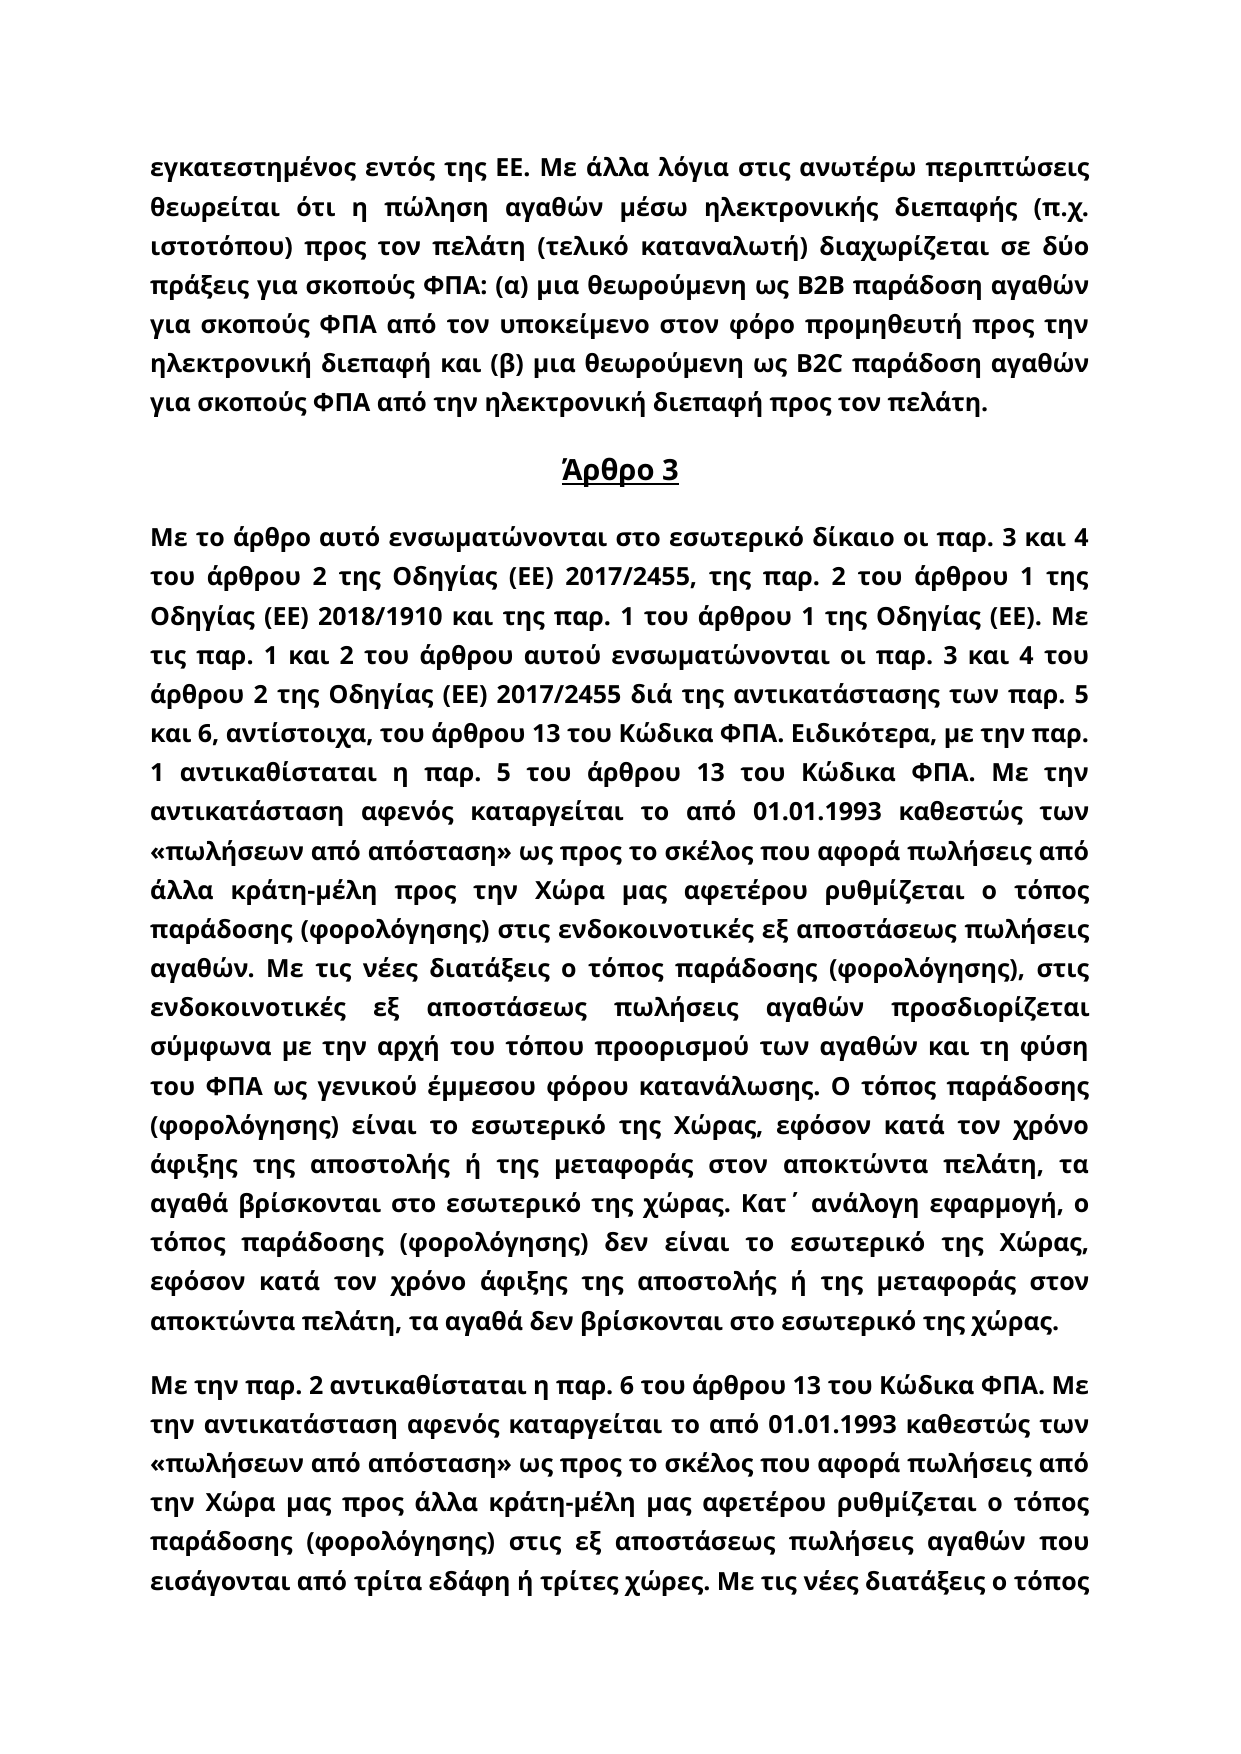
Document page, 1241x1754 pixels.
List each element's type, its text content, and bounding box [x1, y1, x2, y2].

subtitle Άρθρο 3 [150, 449, 1090, 489]
text Με το άρθρο αυτό ενσωματώνονται στο εσωτερικό δίκαιο οι παρ. 3 και 4 του άρθρου 2 της Οδηγίας (ΕΕ) 2017/2455, της παρ. 2 του άρθρου 1 της Οδηγίας (ΕΕ) 2018/1910 και της παρ. 1 του άρθρου 1 της Οδηγίας (ΕΕ). Με τις παρ. 1 και 2 του άρθρου αυτού ενσωματώνονται οι παρ. 3 και 4 του άρθρου 2 της Οδηγίας (ΕΕ) 2017/2455 διά της αντικατάστασης των παρ. 5 και 6, αντίστοιχα, του άρθρου 13 του Κώδικα ΦΠΑ. Ειδικότερα, με την παρ. 1 αντικαθίσταται η παρ. 5 του άρθρου 13 του Κώδικα ΦΠΑ. Με την αντικατάσταση αφενός καταργείται το από 01.01.1993 καθεστώς των «πωλήσεων από απόσταση» ως προς το σκέλος που αφορά πωλήσεις από άλλα κράτη-μέλη προς την Χώρα μας αφετέρου ρυθμίζεται ο τόπος παράδοσης (φορολόγησης) στις ενδοκοινοτικές εξ αποστάσεως πωλήσεις αγαθών. Με τις νέες διατάξεις ο τόπος παράδοσης (φορολόγησης), στις ενδοκοινοτικές εξ αποστάσεως πωλήσεις αγαθών προσδιορίζεται σύμφωνα με την αρχή του τόπου προορισμού των αγαθών και τη φύση του ΦΠΑ ως γενικού έμμεσου φόρου κατανάλωσης. Ο τόπος παράδοσης (φορολόγησης) είναι το εσωτερικό της Χώρας, εφόσον κατά τον χρόνο άφιξης της αποστολής ή της μεταφοράς στον αποκτώντα πελάτη, τα αγαθά βρίσκονται στο εσωτερικό της χώρας. Κατ΄ ανάλογη εφαρμογή, ο τόπος παράδοσης (φορολόγησης) δεν είναι το εσωτερικό της Χώρας, εφόσον κατά τον χρόνο άφιξης της αποστολής ή της μεταφοράς στον αποκτώντα πελάτη, τα αγαθά δεν βρίσκονται στο εσωτερικό της χώρας. [150, 520, 1090, 1337]
text Με την παρ. 2 αντικαθίσταται η παρ. 6 του άρθρου 13 του Κώδικα ΦΠΑ. Με την αντικατάσταση αφενός καταργείται το από 01.01.1993 καθεστώς των «πωλήσεων από απόσταση» ως προς το σκέλος που αφορά πωλήσεις από την Χώρα μας προς άλλα κράτη-μέλη μας αφετέρου ρυθμίζεται ο τόπος παράδοσης (φορολόγησης) στις εξ αποστάσεως πωλήσεις αγαθών που εισάγονται από τρίτα εδάφη ή τρίτες χώρες. Με τις νέες διατάξεις ο τόπος [150, 1367, 1090, 1597]
text εγκατεστημένος εντός της ΕΕ. Με άλλα λόγια στις ανωτέρω περιπτώσεις θεωρείται ότι η πώληση αγαθών μέσω ηλεκτρονικής διεπαφής (π.χ. ιστοτόπου) προς τον πελάτη (τελικό καταναλωτή) διαχωρίζεται σε δύο πράξεις για σκοπούς ΦΠΑ: (α) μια θεωρούμενη ως B2B παράδοση αγαθών για σκοπούς ΦΠΑ από τον υποκείμενο στον φόρο προμηθευτή προς την ηλεκτρονική διεπαφή και (β) μια θεωρούμενη ως B2C παράδοση αγαθών για σκοπούς ΦΠΑ από την ηλεκτρονική διεπαφή προς τον πελάτη. [150, 150, 1090, 419]
